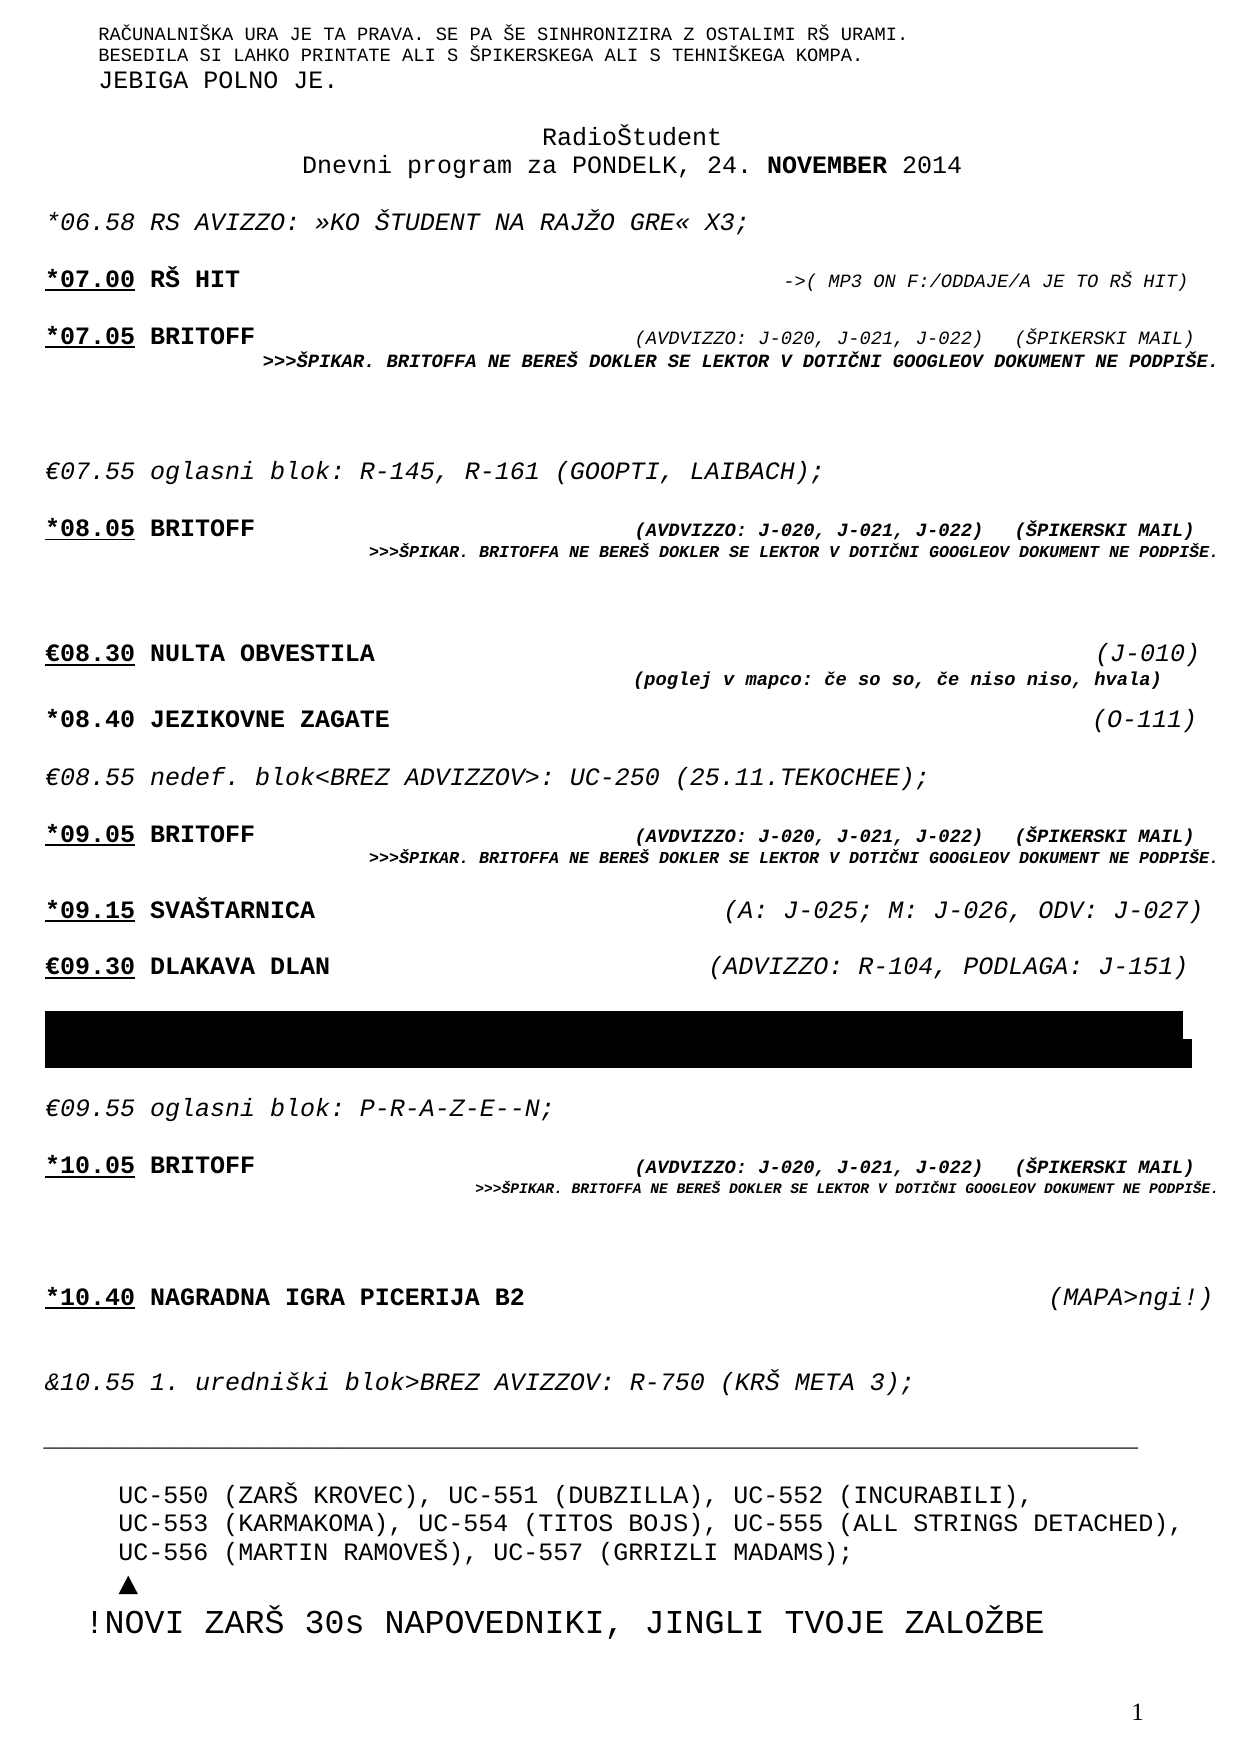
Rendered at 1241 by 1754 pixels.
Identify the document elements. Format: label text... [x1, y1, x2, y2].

text UC-556 (MARTIN RAMOVEŠ), UC-557 (GRRIZLI MADAMS); [118, 1539, 1230, 1567]
text _________________________________________________________________________ [45, 1426, 1219, 1454]
text €08.30 NULTA OBVESTILA (J-010) [45, 641, 1219, 669]
text >>>ŠPIKAR. BRITOFFA NE BEREŠ DOKLER SE LEKTOR V DOTIČNI GOOGLEOV DOKUMENT NE PODPIŠE. [45, 849, 1219, 868]
text Dnevni program za PONDELK, 24. NOVEMBER 2014 [45, 152, 1219, 181]
text *08.40 JEZIKOVNE ZAGATE (O-111) [45, 707, 1219, 735]
text *09.15 SVAŠTARNICA (A: J-025; M: J-026, ODV: J-027) [45, 897, 1219, 926]
text *10.05 BRITOFF (AVDVIZZO: J-020, J-021, J-022) (ŠPIKERSKI MAIL) [45, 1153, 1219, 1181]
text RadioŠtudent [45, 124, 1219, 152]
text UC-553 (KARMAKOMA), UC-554 (TITOS BOJS), UC-555 (ALL STRINGS DETACHED), [118, 1511, 1230, 1539]
text >>>ŠPIKAR. BRITOFFA NE BEREŠ DOKLER SE LEKTOR V DOTIČNI GOOGLEOV DOKUMENT NE PODPIŠE. [45, 352, 1219, 373]
text &10.55 1. uredniški blok>BREZ AVIZZOV: R-750 (KRŠ META 3); [45, 1369, 1219, 1397]
text >>>ŠPIKAR. BRITOFFA NE BEREŠ DOKLER SE LEKTOR V DOTIČNI GOOGLEOV DOKUMENT NE PODPIŠE. [45, 544, 1219, 563]
text €09.50 NAGRADNA IGRA: DRAMA (MAPA>NGI) [45, 1011, 1219, 1039]
text *08.05 BRITOFF (AVDVIZZO: J-020, J-021, J-022) (ŠPIKERSKI MAIL) [45, 515, 1219, 544]
text BESEDILA SI LAHKO PRINTATE ALI S ŠPIKERSKEGA ALI S TEHNIŠKEGA KOMPA. [98, 46, 1224, 67]
text *07.00 RŠ HIT ->( MP3 ON F:/ODDAJE/A JE TO RŠ HIT) [45, 266, 1219, 294]
text (poglej v mapco, če je mogoč treba koga klicat) [45, 1039, 1219, 1068]
text *10.40 NAGRADNA IGRA PICERIJA B2 (MAPA>ngi!) [45, 1284, 1219, 1312]
text RAČUNALNIŠKA URA JE TA PRAVA. SE PA ŠE SINHRONIZIRA Z OSTALIMI RŠ URAMI. [98, 25, 1224, 46]
text *07.05 BRITOFF (AVDVIZZO: J-020, J-021, J-022) (ŠPIKERSKI MAIL) [45, 323, 1219, 352]
text JEBIGA POLNO JE. [98, 67, 1224, 96]
text !NOVI ZARŠ 30s NAPOVEDNIKI, JINGLI TVOJE ZALOŽBE [43, 1605, 1209, 1643]
text (poglej v mapco: če so so, če niso niso, hvala) [59, 669, 1162, 691]
text €08.55 nedef. blok<BREZ ADVIZZOV>: UC-250 (25.11.TEKOCHEE); [45, 764, 1219, 792]
text *06.58 RS AVIZZO: »KO ŠTUDENT NA RAJŽO GRE« X3; [45, 209, 1219, 238]
text €09.30 DLAKAVA DLAN (ADVIZZO: R-104, PODLAGA: J-151) [45, 954, 1219, 982]
text >>>ŠPIKAR. BRITOFFA NE BEREŠ DOKLER SE LEKTOR V DOTIČNI GOOGLEOV DOKUMENT NE PODPIŠE. [45, 1181, 1219, 1198]
text UC-550 (ZARŠ KROVEC), UC-551 (DUBZILLA), UC-552 (INCURABILI), [118, 1482, 1230, 1511]
text €09.55 oglasni blok: P-R-A-Z-E--N; [45, 1096, 1219, 1124]
text *09.05 BRITOFF (AVDVIZZO: J-020, J-021, J-022) (ŠPIKERSKI MAIL) [45, 821, 1219, 849]
text €07.55 oglasni blok: R-145, R-161 (GOOPTI, LAIBACH); [45, 459, 1219, 487]
text ▲ [118, 1567, 1230, 1605]
